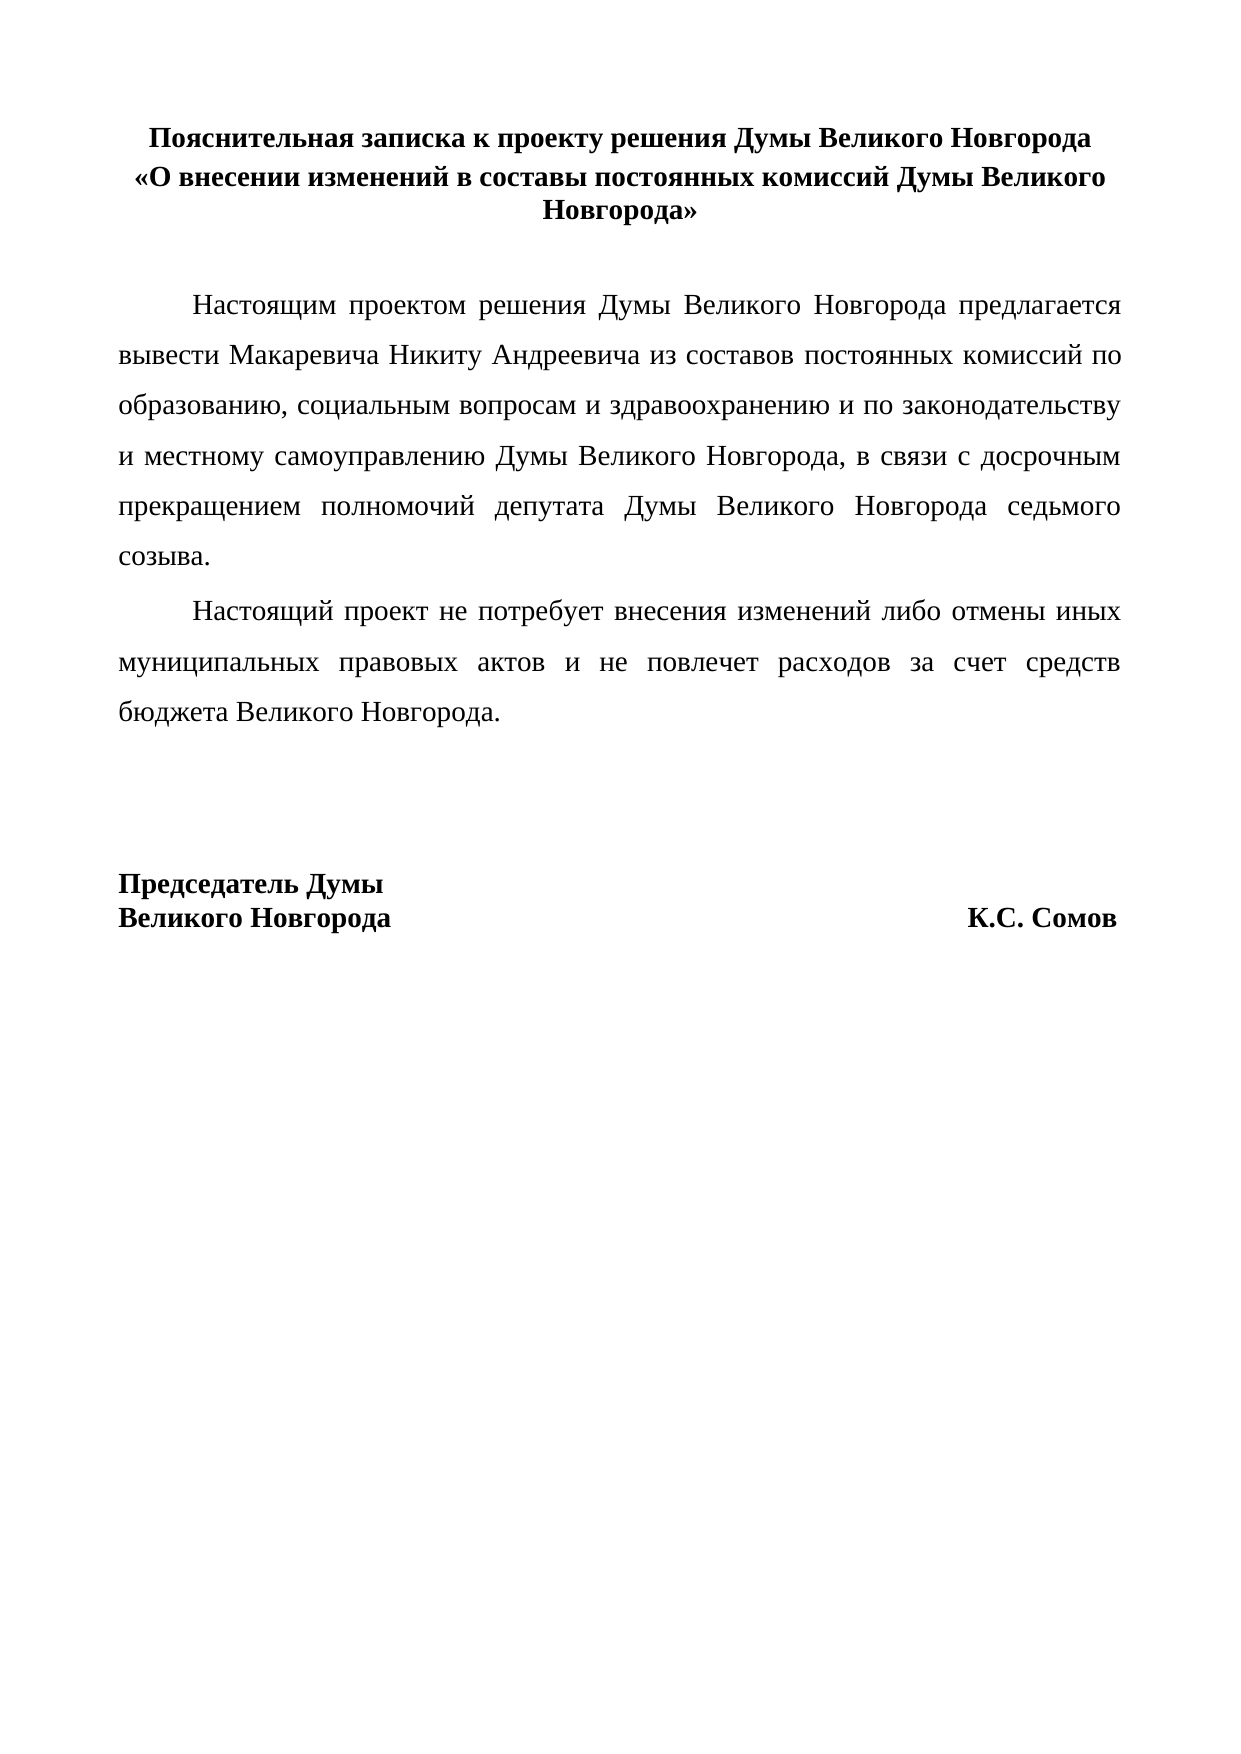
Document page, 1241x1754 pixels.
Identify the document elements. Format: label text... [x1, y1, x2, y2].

text Настоящим проектом решения Думы Великого Новгорода предлагается вывести Макаревича Никиту Андреевича из составов постоянных комиссий по образованию, социальным вопросам и здравоохранению и по законодательству и местному самоуправлению Думы Великого Новгорода, в связи с досрочным прекращением полномочий депутата Думы Великого Новгорода седьмого созыва. [118, 287, 1122, 572]
text Пояснительная записка к проекту решения Думы Великого Новгорода [118, 121, 1122, 154]
text Председатель Думы Великого Новгорода К.С. Сомов [118, 866, 1122, 933]
text «О внесении изменений в составы постоянных комиссий Думы Великого Новгорода» [118, 159, 1122, 226]
text Настоящий проект не потребует внесения изменений либо отмены иных муниципальных правовых актов и не повлечет расходов за счет средств бюджета Великого Новгорода. [118, 593, 1122, 728]
